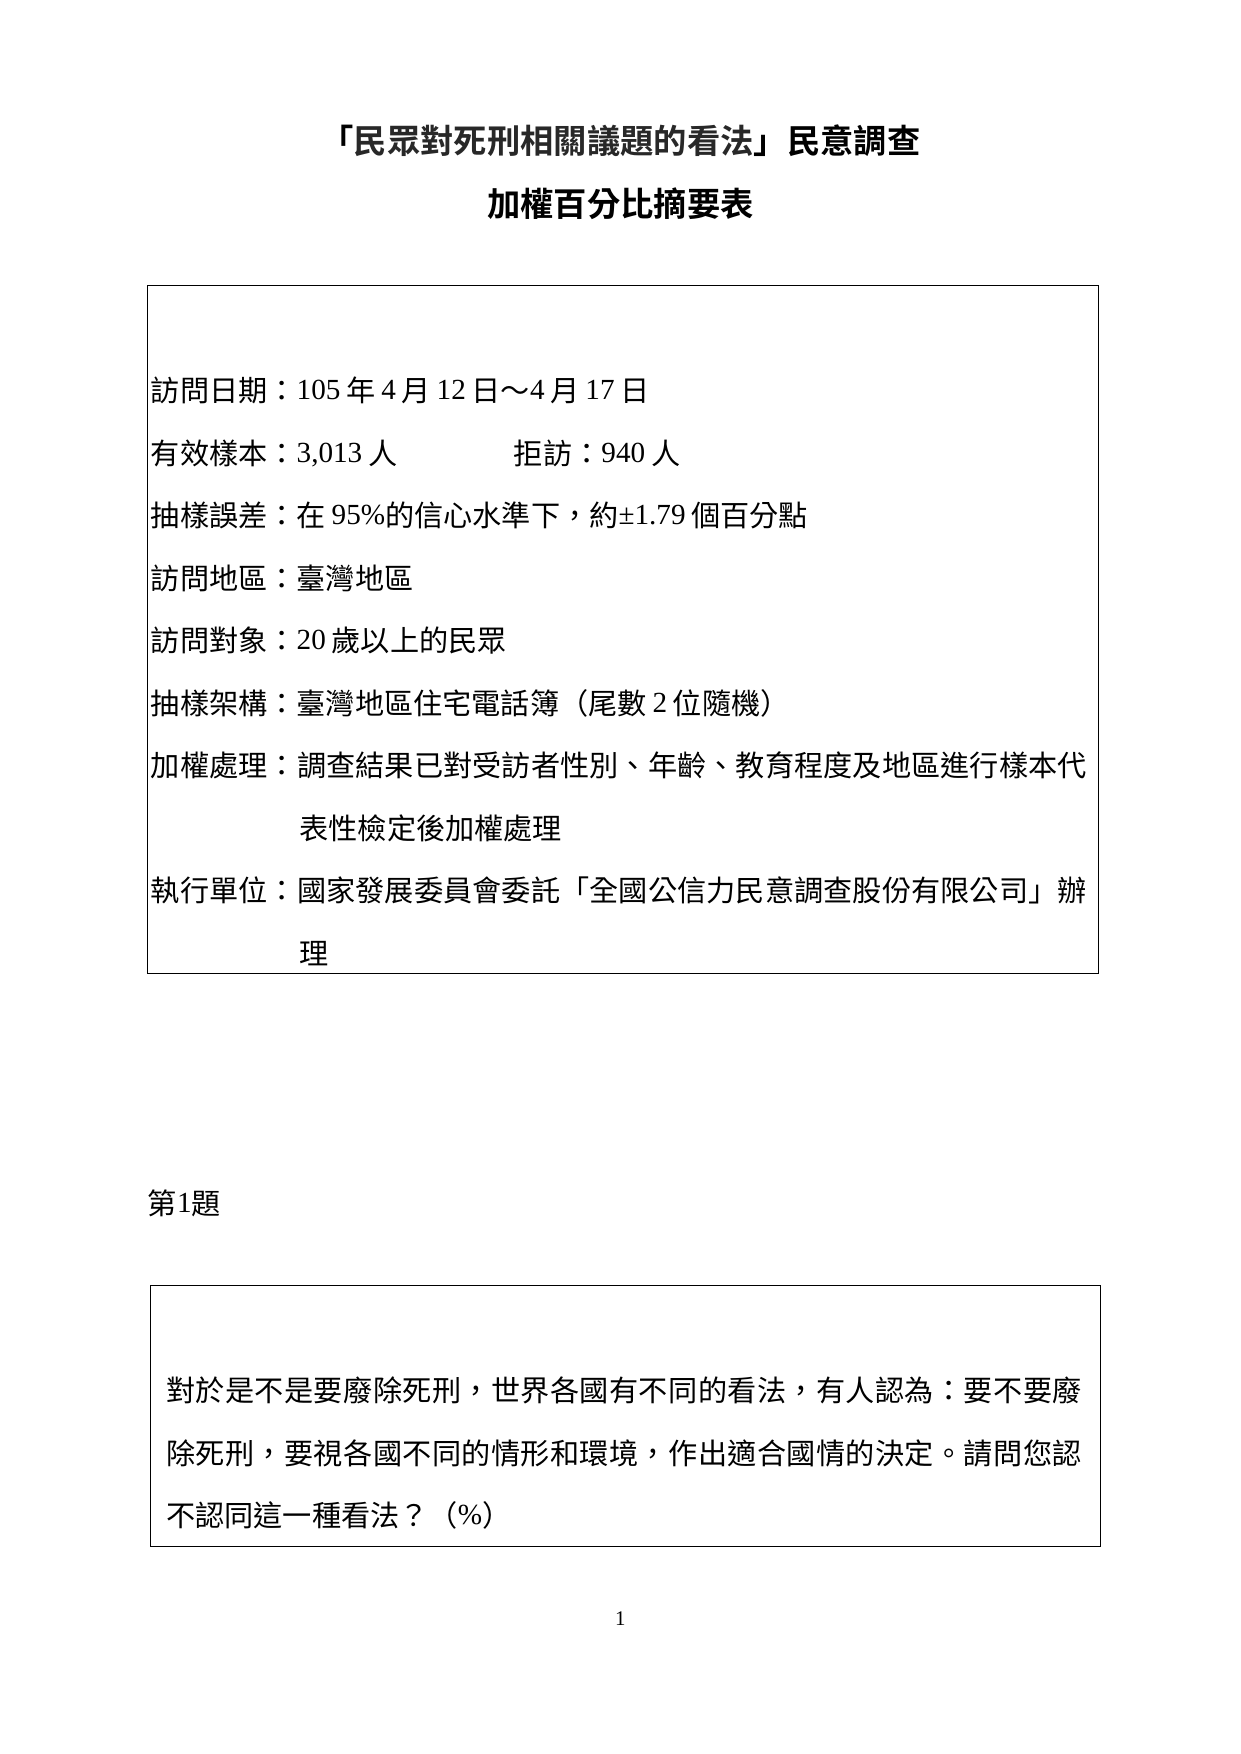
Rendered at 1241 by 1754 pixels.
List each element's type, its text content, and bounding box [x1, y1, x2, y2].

table_cell 訪問對象：20歲以上的民眾 [148, 598, 1098, 660]
table_cell 抽樣架構：臺灣地區住宅電話簿（尾數2位隨機） [148, 660, 1098, 722]
text 第1題 [148, 1160, 1092, 1222]
table_cell 加權處理：調查結果已對受訪者性別、年齡、教育程度及地區進行樣本代表性檢定後加權處理 [148, 723, 1098, 847]
table_header 訪問日期：105年4月12日～4月17日 [148, 286, 1098, 410]
table_cell 訪問地區：臺灣地區 [148, 535, 1098, 597]
table_cell 執行單位：國家發展委員會委託「全國公信力民意調查股份有限公司」辦理 [148, 848, 1098, 972]
table_header 對於是不是要廢除死刑，世界各國有不同的看法，有人認為：要不要廢除死刑，要視各國不同的情形和環境，作出適合國情的決定。請問您認不認同這一種看法？（%） [151, 1286, 1100, 1546]
table_cell 有效樣本：3,013人 拒訪：940人 [148, 410, 1098, 472]
text 「民眾對死刑相關議題的看法」民意調查 [148, 97, 1092, 160]
text 加權百分比摘要表 [148, 160, 1092, 222]
table_cell 抽樣誤差：在95%的信心水準下，約±1.79個百分點 [148, 473, 1098, 535]
